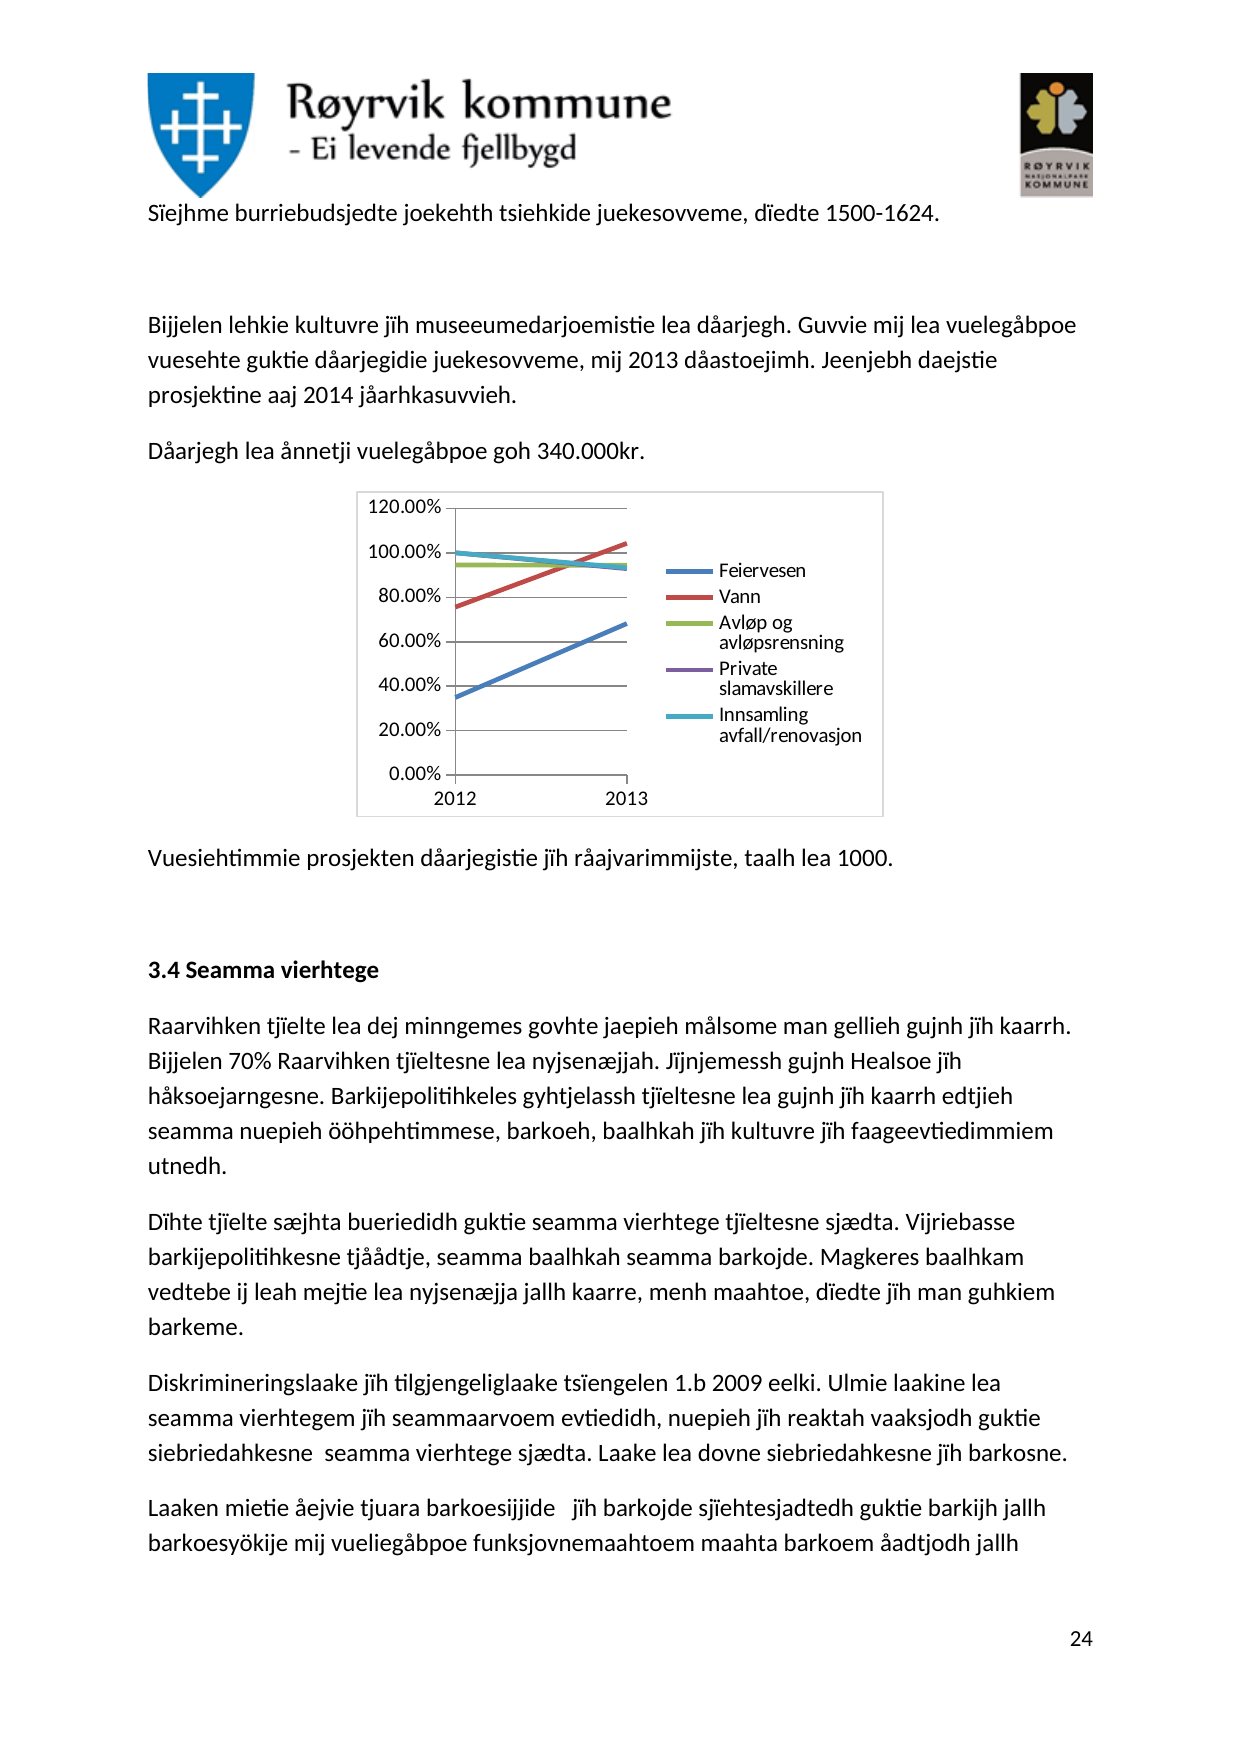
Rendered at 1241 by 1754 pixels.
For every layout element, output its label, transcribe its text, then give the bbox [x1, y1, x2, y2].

text Laaken mietie åejvie tjuara barkoesijjide jïh barkojde sjïehtesjadtedh guktie barkijh jallh barkoesyökije mij vueliegåbpoe funksjovnemaahtoem maahta barkoem åadtjodh jallh [148, 1492, 1093, 1558]
text 3.4 Seamma vierhtege [148, 954, 1093, 985]
text Raarvihken tjïelte lea dej minngemes govhte jaepieh målsome man gellieh gujnh jïh kaarrh. Bijjelen 70% Raarvihken tjïeltesne lea nyjsenæjjah. Jïjnjemessh gujnh Healsoe jïh håksoejarngesne. Barkijepolitihkeles gyhtjelassh tjïeltesne lea gujnh jïh kaarrh edtjieh seamma nuepieh ööhpehtimmese, barkoeh, baalhkah jïh kultuvre jïh faageevtiedimmiem utnedh. [148, 1010, 1093, 1181]
picture [147, 73, 1093, 198]
text Dåarjegh lea ånnetji vuelegåbpoe goh 340.000kr. [148, 435, 1093, 466]
text Bijjelen lehkie kultuvre jïh museeumedarjoemistie lea dåarjegh. Guvvie mij lea vuelegåbpoe vuesehte guktie dåarjegidie juekesovveme, mij 2013 dåastoejimh. Jeenjebh daejstie prosjektine aaj 2014 jåarhkasuvvieh. [148, 309, 1093, 410]
text Sïejhme burriebudsjedte joekehth tsiehkide juekesovveme, dïedte 1500-1624. [148, 198, 1093, 228]
text Vuesiehtimmie prosjekten dåarjegistie jïh råajvarimmijste, taalh lea 1000. [148, 842, 1093, 873]
text Diskrimineringslaake jïh tilgjengeliglaake tsïengelen 1.b 2009 eelki. Ulmie laakine lea seamma vierhtegem jïh seammaarvoem evtiedidh, nuepieh jïh reaktah vaaksjodh guktie siebriedahkesne seamma vierhtege sjædta. Laake lea dovne siebriedahkesne jïh barkosne. [148, 1367, 1093, 1467]
text Dïhte tjïelte sæjhta bueriedidh guktie seamma vierhtege tjïeltesne sjædta. Vijriebasse barkijepolitihkesne tjåådtje, seamma baalhkah seamma barkojde. Magkeres baalhkam vedtebe ij leah mejtie lea nyjsenæjja jallh kaarre, menh maahtoe, dïedte jïh man guhkiem barkeme. [148, 1206, 1093, 1341]
